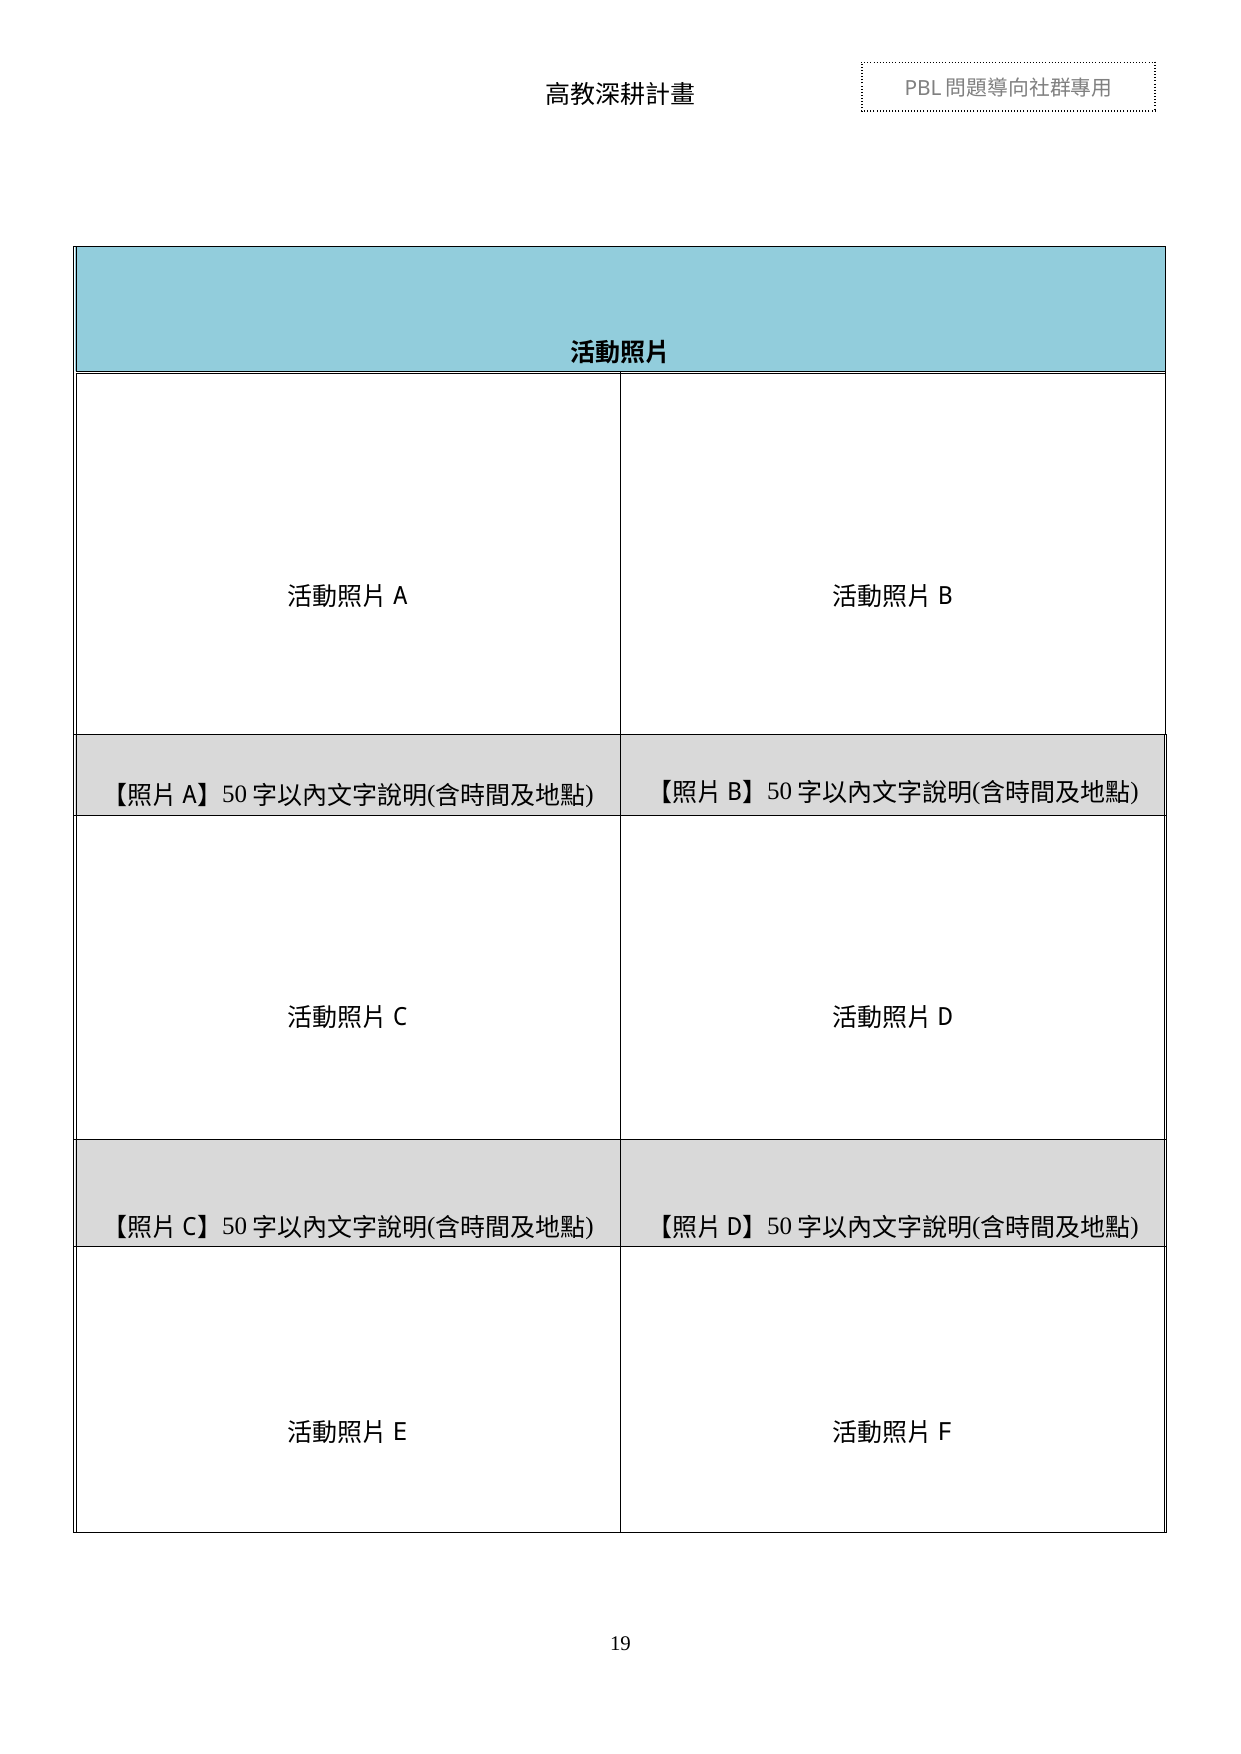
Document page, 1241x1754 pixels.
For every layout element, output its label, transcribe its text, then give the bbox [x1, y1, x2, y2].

text PBL問題導向社群專用 [877, 71, 1139, 101]
table_cell 【照片C】50字以內文字說明(含時間及地點) [77, 1140, 620, 1246]
table_cell 活動照片D [621, 816, 1164, 1139]
table_cell 活動照片F [621, 1247, 1164, 1532]
table_cell 活動照片A [77, 374, 620, 734]
table_cell 【照片A】50字以內文字說明(含時間及地點) [77, 735, 620, 815]
table_cell 【照片D】50字以內文字說明(含時間及地點) [621, 1140, 1164, 1246]
table_header 活動照片 [77, 247, 1165, 371]
table_cell 活動照片B [621, 374, 1165, 734]
table_cell 活動照片E [77, 1247, 620, 1532]
table_cell 【照片B】50字以內文字說明(含時間及地點) [621, 735, 1164, 815]
table_cell 活動照片C [77, 816, 620, 1139]
